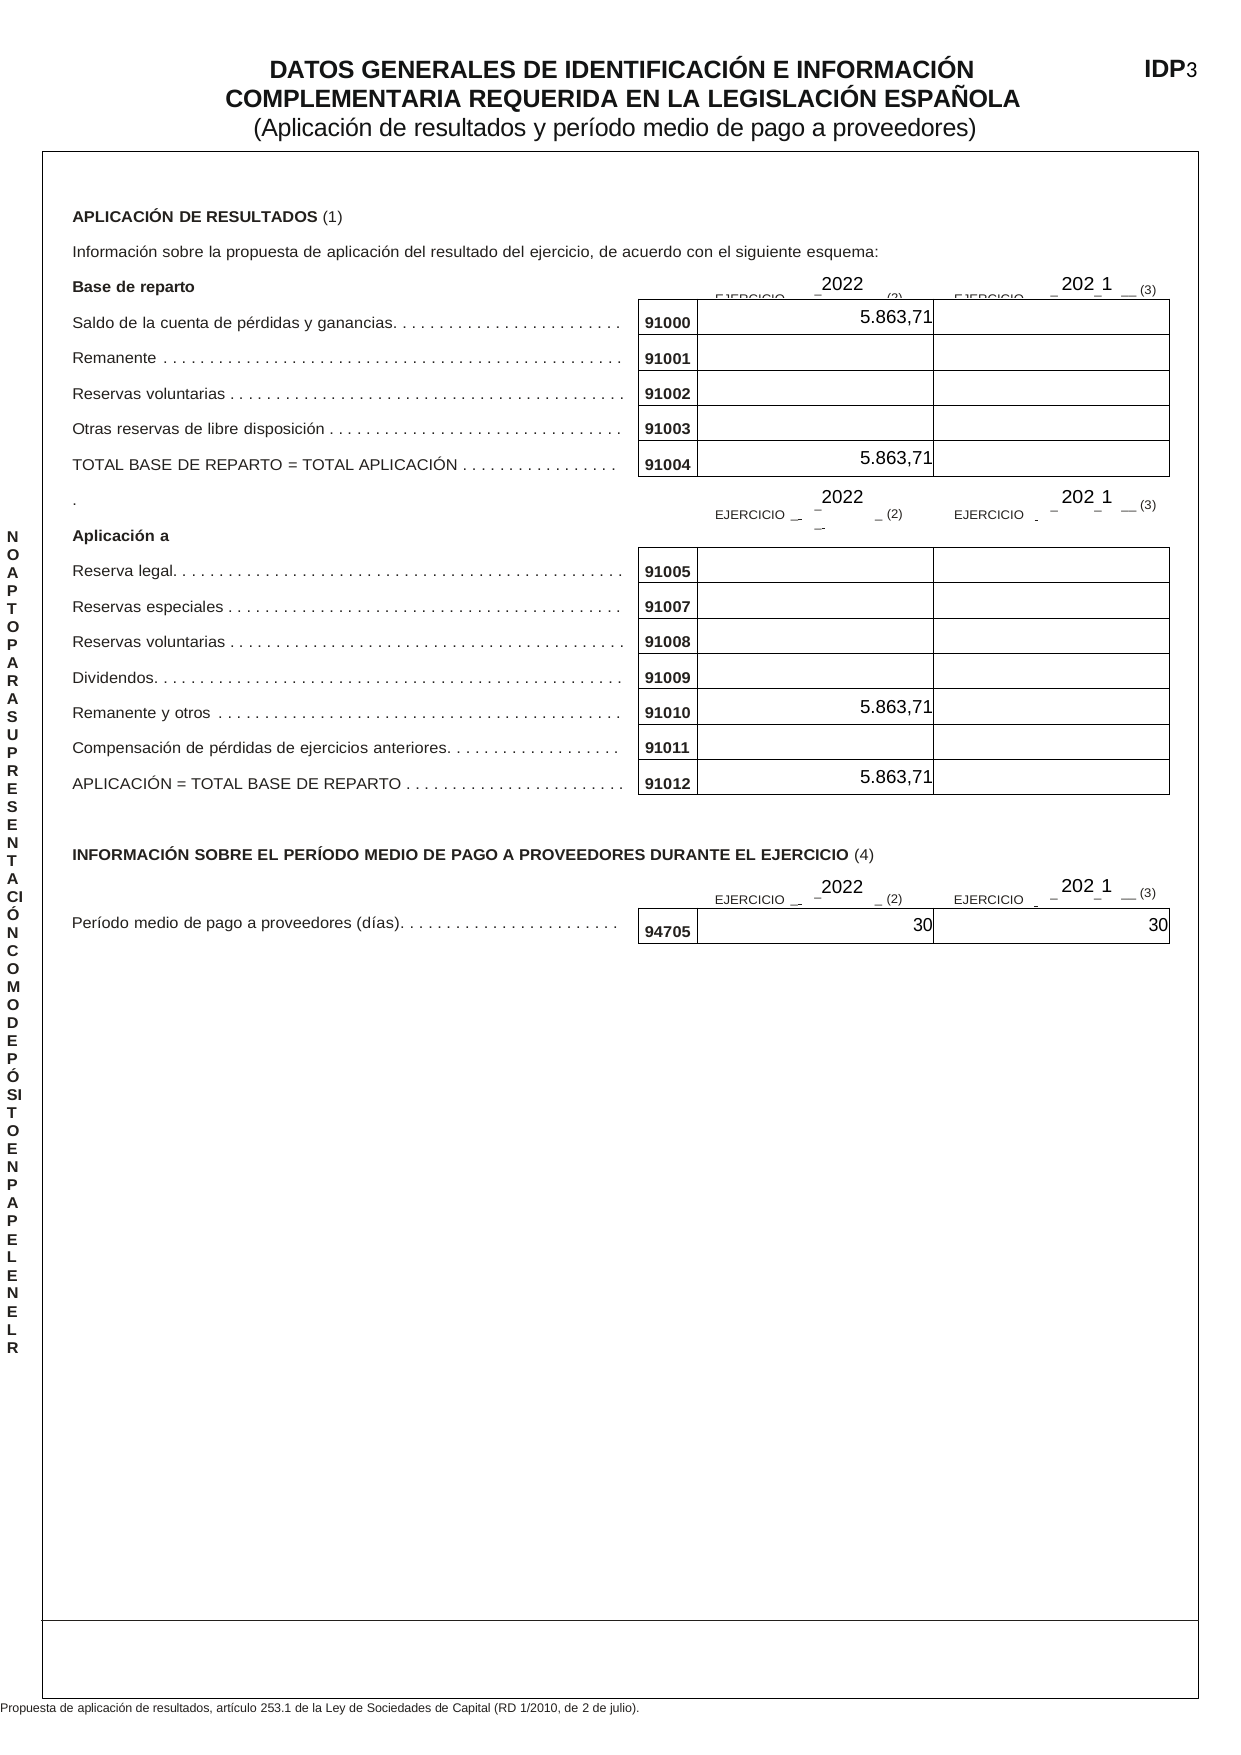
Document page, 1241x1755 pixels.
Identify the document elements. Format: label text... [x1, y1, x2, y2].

text [1199, 272, 1241, 299]
table_cell 91010 [639, 689, 697, 724]
table_header 30 [934, 909, 1169, 942]
subtitle Remanente . . . . . . . . . . . . . . . . . . . . . . . . . . . . . . . . . . . . . . . . . . . . . . . . . . [72, 349, 638, 367]
table_cell [934, 725, 1169, 759]
text Base de reparto [72, 278, 623, 296]
table_cell [698, 725, 933, 759]
table_cell 5.863,71 [698, 441, 933, 476]
table_cell 91012 [639, 760, 697, 794]
subtitle [1170, 298, 1198, 477]
table_cell 91011 [639, 725, 697, 759]
table_cell 91009 [639, 654, 697, 688]
text NO APTO PARA SU PRESENTACIÓN COMO DEPÓSITO EN PAPEL EN EL REGISTRO MERCANTIL [7, 527, 25, 1355]
table_cell 91001 [639, 335, 697, 369]
text Reservas voluntarias . . . . . . . . . . . . . . . . . . . . . . . . . . . . . . . . . . . . . . . . . . . [72, 385, 638, 403]
text APLICACIÓN = TOTAL BASE DE REPARTO . . . . . . . . . . . . . . . . . . . . . . . . [72, 774, 638, 792]
table_header [698, 548, 933, 582]
table_header [934, 548, 1169, 582]
table_header [934, 300, 1169, 333]
table_cell [698, 406, 933, 440]
table_header 94705 [639, 909, 697, 942]
table_cell 91007 [639, 583, 697, 618]
subtitle Información sobre la propuesta de aplicación del resultado del ejercicio, de acuerdo con el siguiente esquema: [72, 243, 1198, 261]
text EJERCICIO _ [715, 290, 803, 298]
table_cell 91003 [639, 406, 697, 440]
table_cell [934, 335, 1169, 369]
text Reserva legal. . . . . . . . . . . . . . . . . . . . . . . . . . . . . . . . . . . . . . . . . . . . . . . . . [72, 562, 623, 580]
table_cell [934, 689, 1169, 724]
table_cell [934, 654, 1169, 688]
table_cell 5.863,71 [698, 760, 933, 794]
table_header 91000 [639, 300, 697, 333]
text Otras reservas de libre disposición . . . . . . . . . . . . . . . . . . . . . . . . . . . . . . . . TOTAL BASE DE REPARTO = TOTAL APLICACIÓN . . . . . . . . . . . . . . . . . . [72, 420, 623, 509]
table_header 91005 [639, 548, 697, 582]
text Saldo de la cuenta de pérdidas y ganancias. . . . . . . . . . . . . . . . . . . . . . . . . [72, 313, 623, 331]
text EJERCICIO _ [698, 892, 933, 908]
text _2022_ [814, 486, 863, 530]
table_cell 91004 [639, 441, 697, 476]
table_cell [698, 371, 933, 404]
table_cell [934, 406, 1169, 440]
text _ 202_1 __ (3) [1050, 875, 1198, 901]
subtitle APLICACIÓN DE RESULTADOS (1) [72, 207, 1198, 225]
subtitle [1170, 547, 1198, 795]
table_header 5.863,71 [698, 300, 933, 333]
text Remanente y otros . . . . . . . . . . . . . . . . . . . . . . . . . . . . . . . . . . . . . . . . . . . . [72, 704, 638, 722]
text _ 202_1 __ (3) [1050, 486, 1198, 513]
text _2022_ [814, 272, 863, 298]
text _ (2) EJERCICIO [875, 290, 1039, 298]
table_cell [934, 583, 1169, 618]
text [1199, 486, 1241, 513]
table_cell [934, 760, 1169, 794]
text _ (2) EJERCICIO [875, 506, 1039, 522]
text Aplicación a [72, 526, 623, 544]
subtitle Reservas especiales . . . . . . . . . . . . . . . . . . . . . . . . . . . . . . . . . . . . . . . . . . . [72, 597, 638, 615]
text EJERCICIO _ [715, 506, 803, 522]
table_cell 91008 [639, 619, 697, 653]
text _2022_ [814, 875, 863, 907]
table_header 30 [698, 909, 933, 942]
list Propuesta de aplicación de resultados, artículo 253.1 de la Ley de Sociedades de Capital (RD 1/2010, de 2 de julio). [0, 1701, 1241, 1715]
table_cell 5.863,71 [698, 689, 933, 724]
table_cell 91002 [639, 371, 697, 404]
table_cell [934, 371, 1169, 404]
text _ 202_1 __ (3) [1050, 272, 1198, 299]
table_cell [934, 619, 1169, 653]
text Compensación de pérdidas de ejercicios anteriores. . . . . . . . . . . . . . . . . . . [72, 739, 638, 757]
table_cell [698, 583, 933, 618]
table_cell [698, 654, 933, 688]
subtitle [1199, 207, 1241, 225]
text Reservas voluntarias . . . . . . . . . . . . . . . . . . . . . . . . . . . . . . . . . . . . . . . . . . . [72, 633, 638, 651]
table_cell [698, 335, 933, 369]
table_cell [934, 441, 1169, 476]
text Dividendos. . . . . . . . . . . . . . . . . . . . . . . . . . . . . . . . . . . . . . . . . . . . . . . . . . . [72, 668, 638, 686]
text _ (2) EJERCICIO [874, 892, 1039, 907]
text Período medio de pago a proveedores (días). . . . . . . . . . . . . . . . . . . . . . . . [72, 914, 623, 932]
text INFORMACIÓN SOBRE EL PERÍODO MEDIO DE PAGO A PROVEEDORES DURANTE EL EJERCICIO (4) [72, 845, 1198, 863]
text [1199, 875, 1241, 901]
table_cell [698, 619, 933, 653]
